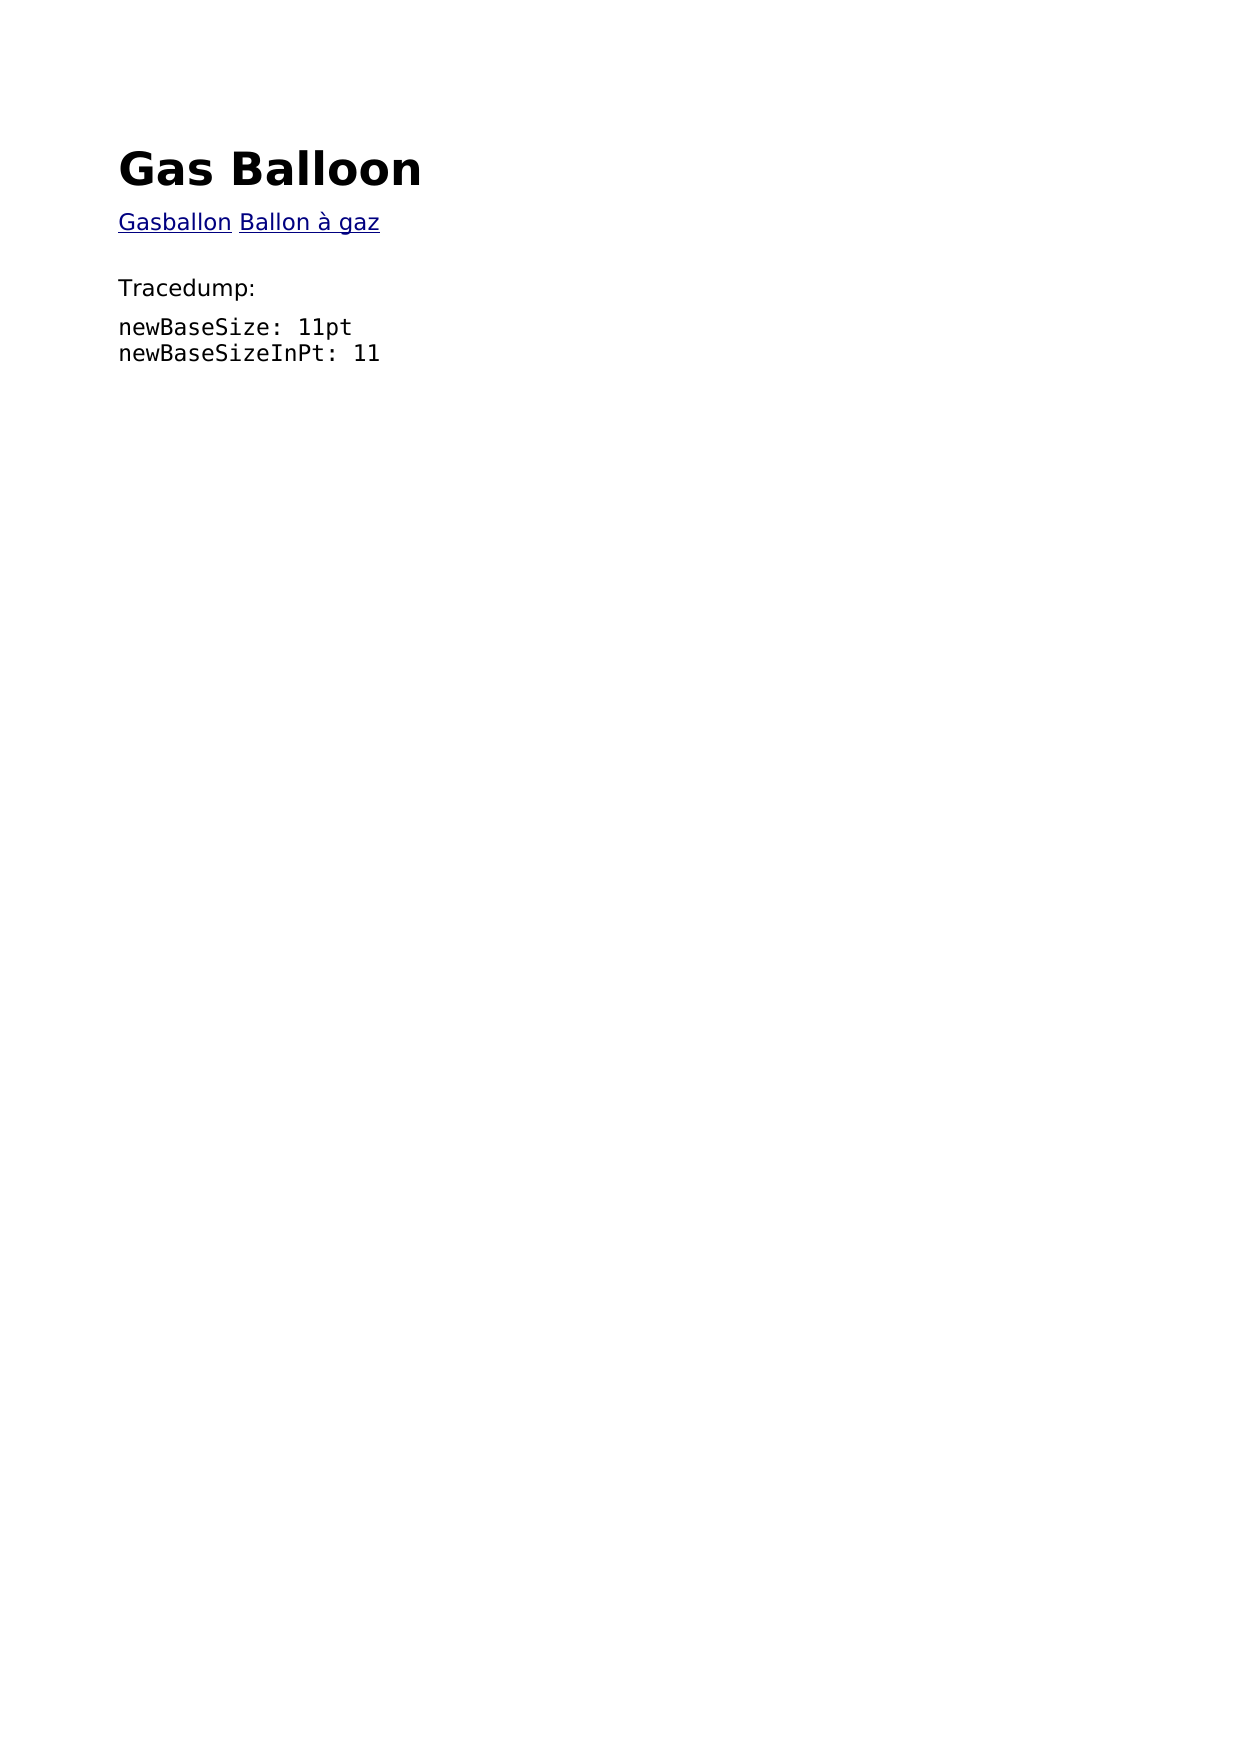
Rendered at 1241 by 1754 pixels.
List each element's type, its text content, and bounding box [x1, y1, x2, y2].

subtitle Gas Balloon [118, 143, 1122, 196]
text Gasballon Ballon à gaz [118, 209, 1122, 236]
text Tracedump: [118, 248, 1122, 301]
text newBaseSize: 11pt newBaseSizeInPt: 11 [118, 314, 1122, 367]
